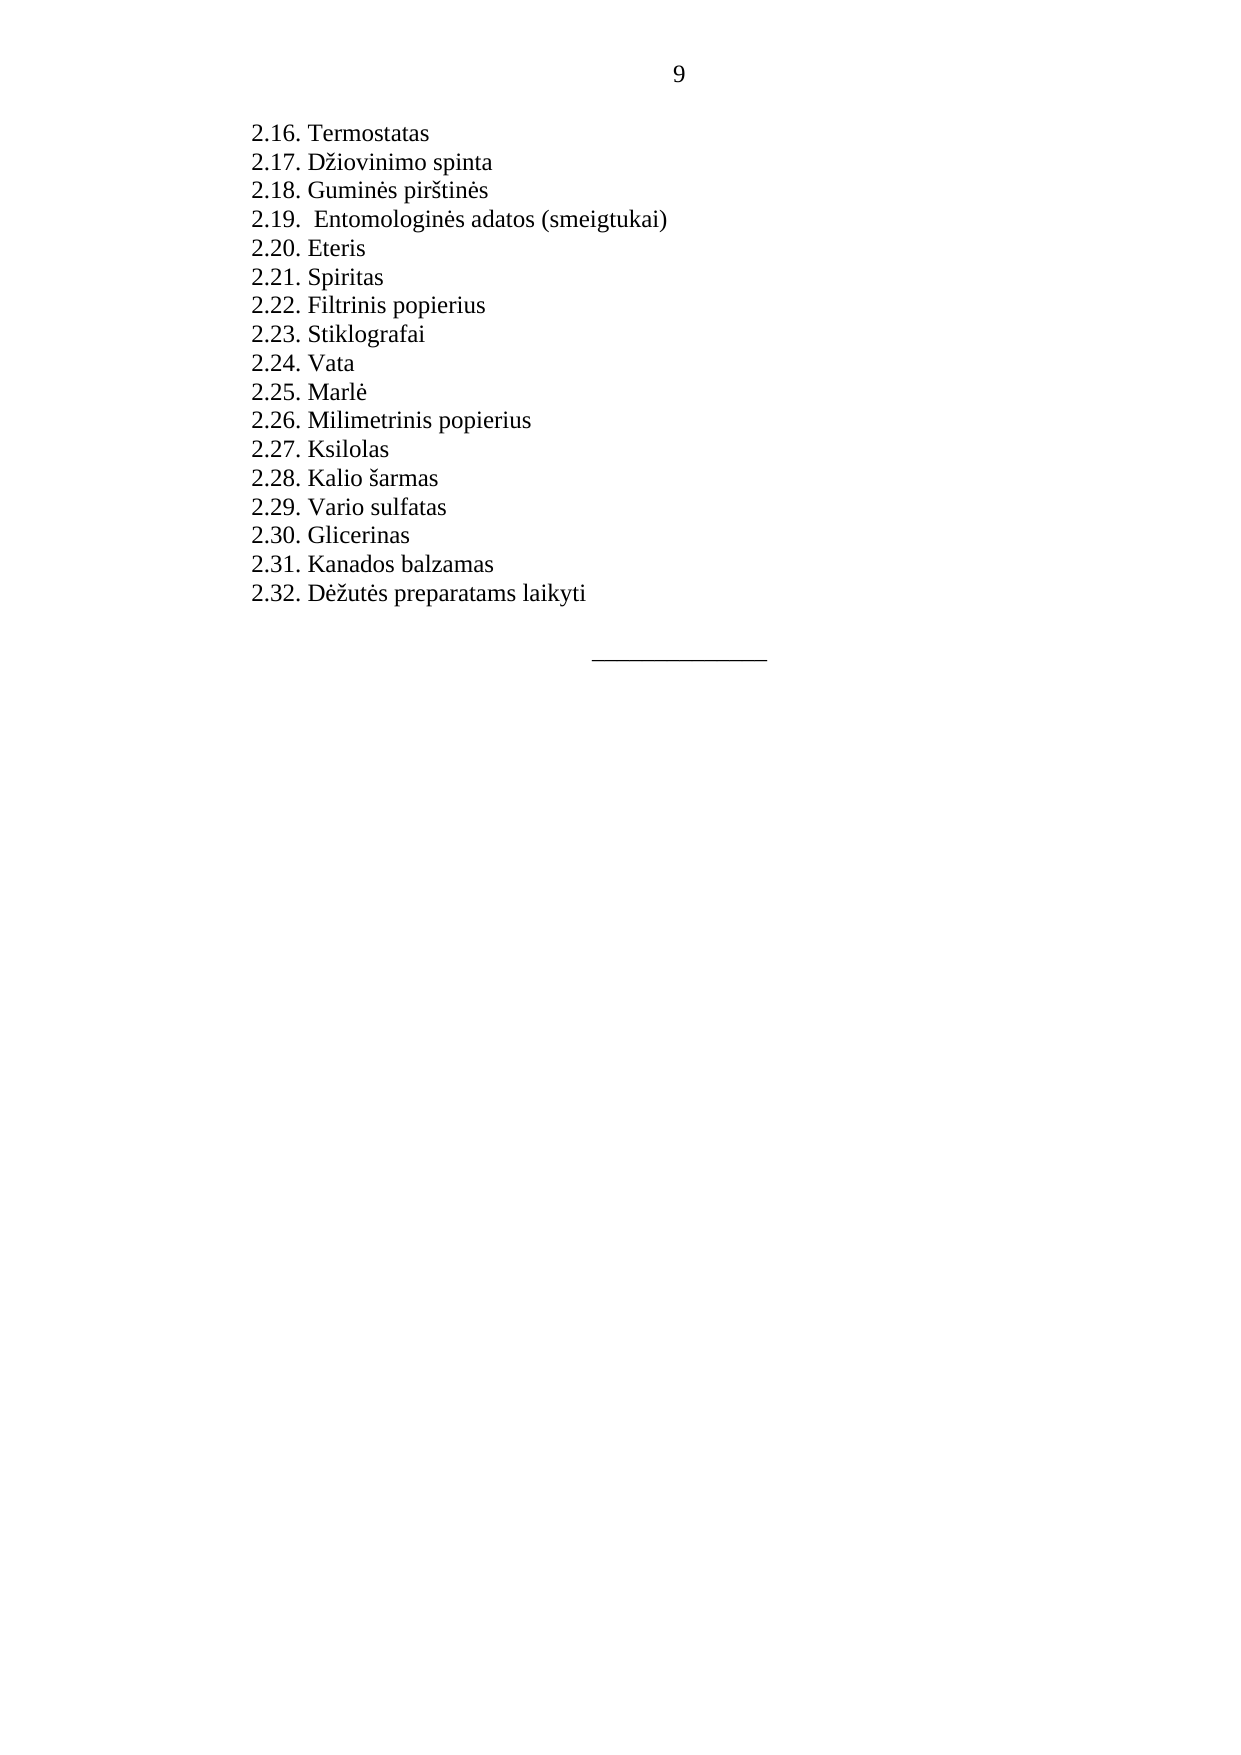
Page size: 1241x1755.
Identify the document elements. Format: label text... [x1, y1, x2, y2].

text 2.28. Kalio šarmas [177, 463, 1181, 492]
text 2.22. Filtrinis popierius [177, 291, 1181, 319]
text 2.24. Vata [177, 348, 1181, 377]
text 2.18. Guminės pirštinės [177, 176, 1181, 204]
text 2.23. Stiklografai [177, 319, 1181, 348]
text 2.31. Kanados balzamas [177, 549, 1181, 578]
text ______________ [177, 636, 1181, 664]
text 2.27. Ksilolas [177, 434, 1181, 463]
text 2.20. Eteris [177, 233, 1181, 262]
text 2.16. Termostatas [177, 118, 1181, 147]
text 2.25. Marlė [177, 377, 1181, 406]
text 2.26. Milimetrinis popierius [177, 406, 1181, 434]
text 2.19. Entomologinės adatos (smeigtukai) [177, 204, 1181, 233]
text 2.32. Dėžutės preparatams laikyti [177, 578, 1181, 607]
text 2.30. Glicerinas [177, 521, 1181, 549]
text 2.17. Džiovinimo spinta [177, 147, 1181, 176]
text 2.21. Spiritas [177, 262, 1181, 291]
text 2.29. Vario sulfatas [177, 492, 1181, 521]
